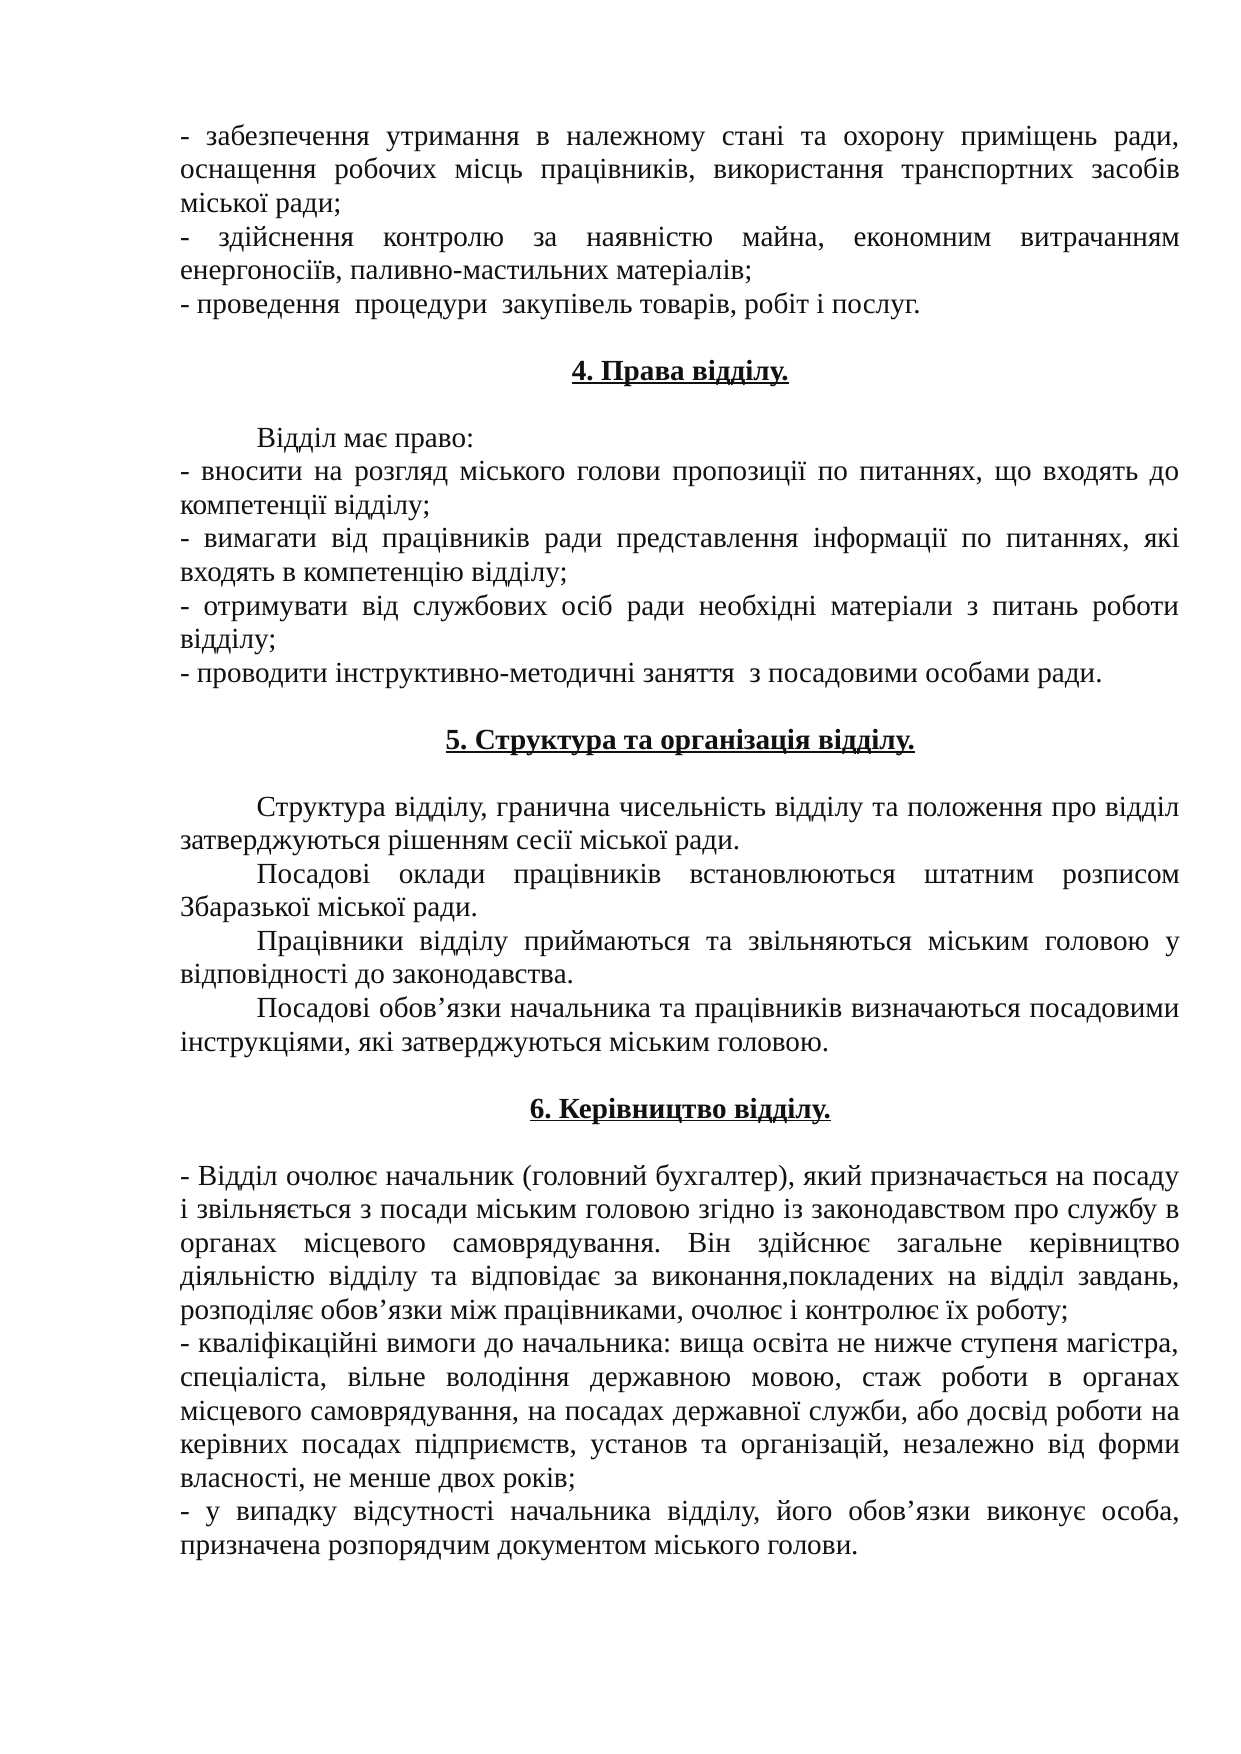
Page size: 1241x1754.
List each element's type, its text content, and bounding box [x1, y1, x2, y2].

text - Відділ очолює начальник (головний бухгалтер), який призначається на посаду і звільняється з посади міським головою згідно із законодавством про службу в органах місцевого самоврядування. Він здійснює загальне керівництво діяльністю відділу та відповідає за виконання,покладених на відділ завдань, розподіляє обов’язки між працівниками, очолює і контролює їх роботу; [180, 1158, 1181, 1326]
text Структура відділу, гранична чисельність відділу та положення про відділ затверджуються рішенням сесії міської ради. [180, 789, 1181, 856]
text - вимагати від працівників ради представлення інформації по питаннях, які входять в компетенцію відділу; [180, 521, 1181, 588]
text 4. Права відділу. [180, 353, 1181, 386]
text Працівники відділу приймаються та звільняються міським головою у відповідності до законодавства. [180, 923, 1181, 990]
text Відділ має право: [180, 420, 1181, 453]
text - кваліфікаційні вимоги до начальника: вища освіта не нижче ступеня магістра, спеціаліста, вільне володіння державною мовою, стаж роботи в органах місцевого самоврядування, на посадах державної служби, або досвід роботи на керівних посадах підприємств, установ та організацій, незалежно від форми власності, не менше двох років; [180, 1326, 1181, 1493]
text - здійснення контролю за наявністю майна, економним витрачанням енергоносіїв, паливно-мастильних матеріалів; [180, 219, 1181, 286]
text - забезпечення утримання в належному стані та охорону приміщень ради, оснащення робочих місць працівників, використання транспортних засобів міської ради; [180, 118, 1181, 219]
text Посадові обов’язки начальника та працівників визначаються посадовими інструкціями, які затверджуються міським головою. [180, 990, 1181, 1057]
text 5. Структура та організація відділу. [180, 722, 1181, 755]
text Посадові оклади працівників встановлюються штатним розписом Збаразької міської ради. [180, 856, 1181, 923]
text - проводити інструктивно-методичні заняття з посадовими особами ради. [180, 655, 1181, 688]
text - отримувати від службових осіб ради необхідні матеріали з питань роботи відділу; [180, 588, 1181, 655]
text 6. Керівництво відділу. [180, 1091, 1181, 1124]
text - вносити на розгляд міського голови пропозиції по питаннях, що входять до компетенції відділу; [180, 453, 1181, 521]
text - проведення процедури закупівель товарів, робіт і послуг. [180, 286, 1181, 319]
text - у випадку відсутності начальника відділу, його обов’язки виконує особа, призначена розпорядчим документом міського голови. [180, 1493, 1181, 1560]
